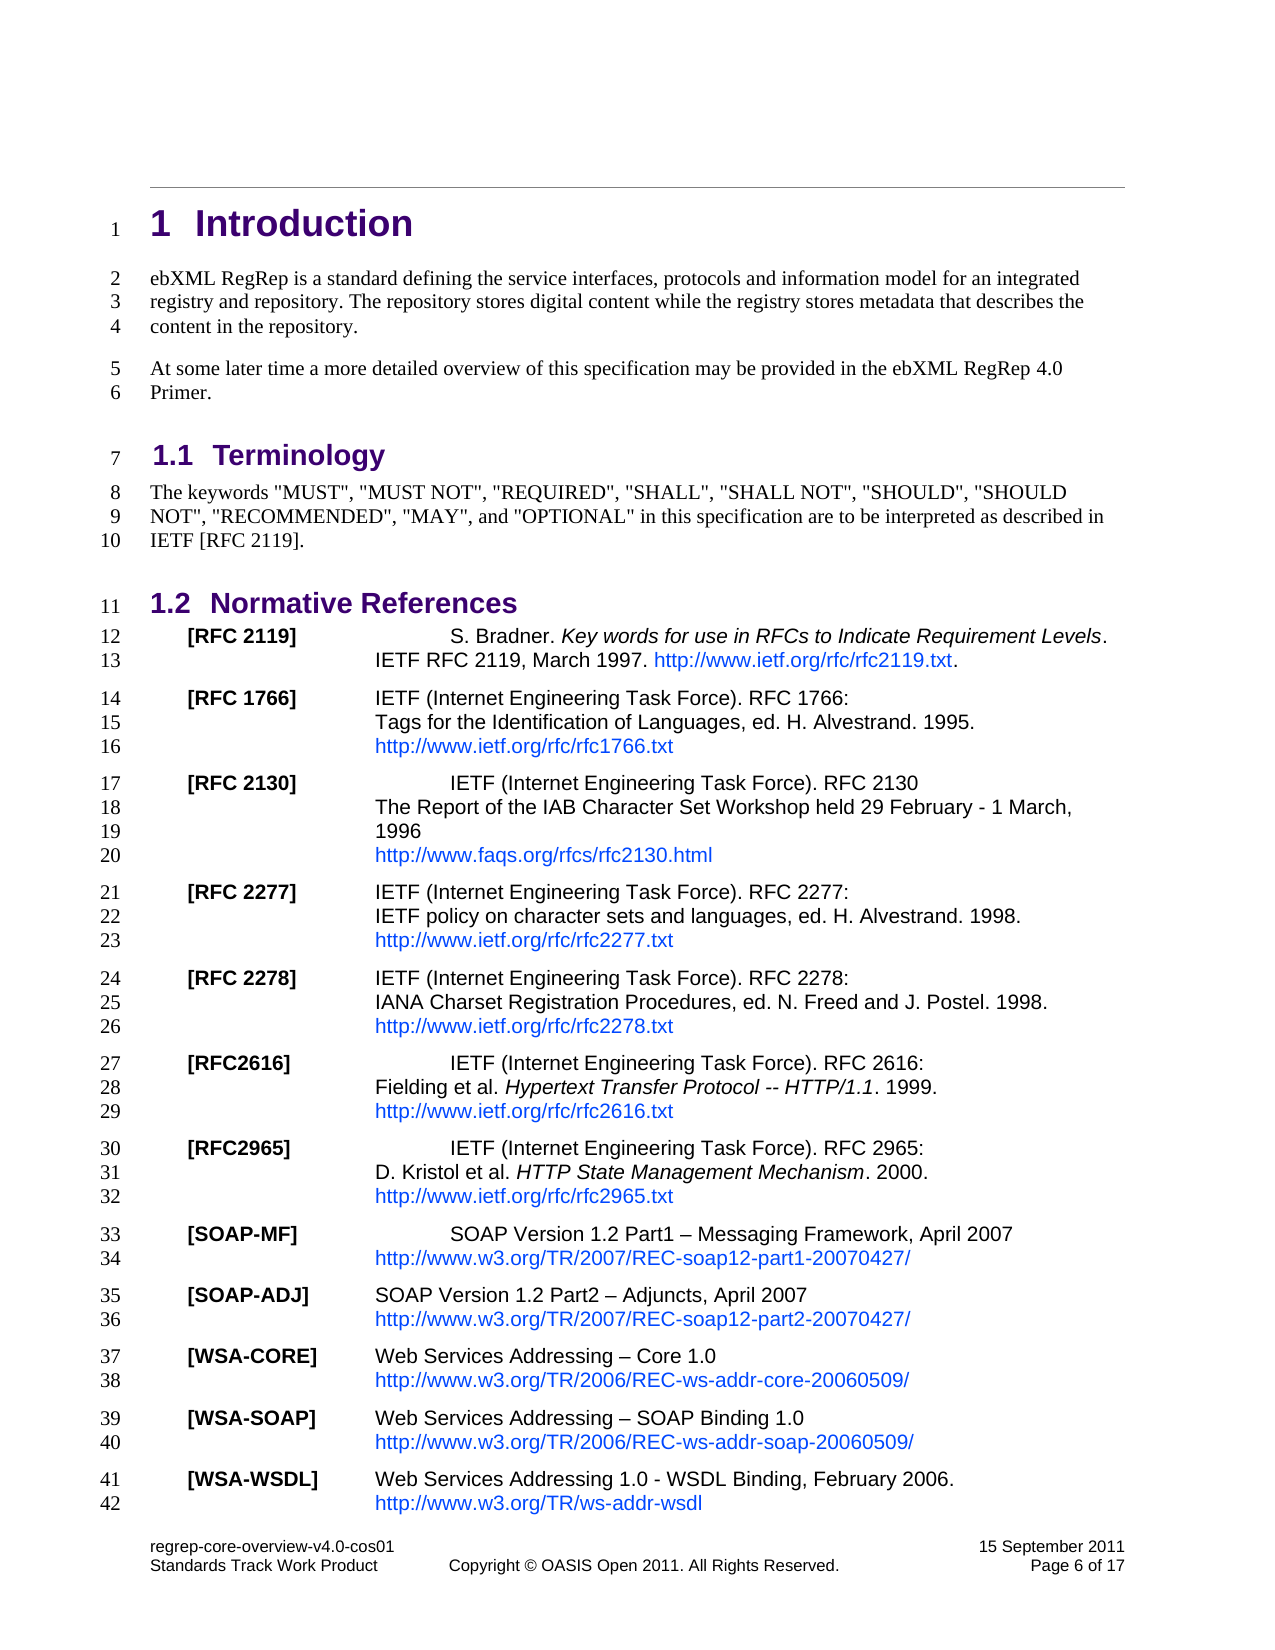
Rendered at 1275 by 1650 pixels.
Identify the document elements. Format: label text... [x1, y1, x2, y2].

text ebXML RegRep is a standard defining the service interfaces, protocols and information model for an integrated registry and repository. The repository stores digital content while the registry stores metadata that describes the content in the repository. [150, 265, 1125, 338]
subtitle Normative References [150, 586, 1125, 620]
subtitle Terminology [152, 438, 1125, 471]
text [RFC 1766] IETF (Internet Engineering Task Force). RFC 1766: Tags for the Identification of Languages, ed. H. Alvestrand. 1995. http://www.ietf.org/rfc/rfc1766.txt [187, 686, 1125, 757]
text [SOAP-ADJ] SOAP Version 1.2 Part2 – Adjuncts, April 2007 http://www.w3.org/TR/2007/REC-soap12-part2-20070427/ [187, 1283, 1125, 1331]
text [RFC 2130] IETF (Internet Engineering Task Force). RFC 2130 The Report of the IAB Character Set Workshop held 29 February - 1 March, 1996 http://www.faqs.org/rfcs/rfc2130.html [187, 771, 1125, 867]
text [WSA-WSDL] Web Services Addressing 1.0 - WSDL Binding, February 2006. http://www.w3.org/TR/ws-addr-wsdl [187, 1467, 1125, 1515]
text The keywords "MUST", "MUST NOT", "REQUIRED", "SHALL", "SHALL NOT", "SHOULD", "SHOULD NOT", "RECOMMENDED", "MAY", and "OPTIONAL" in this specification are to be interpreted as described in IETF [RFC 2119]. [150, 480, 1125, 552]
text At some later time a more detailed overview of this specification may be provided in the ebXML RegRep 4.0 Primer. [150, 356, 1125, 404]
text [RFC 2277] IETF (Internet Engineering Task Force). RFC 2277: IETF policy on character sets and languages, ed. H. Alvestrand. 1998. http://www.ietf.org/rfc/rfc2277.txt [187, 880, 1125, 952]
text [RFC 2119] S. Bradner. Key words for use in RFCs to Indicate Requirement Levels. IETF RFC 2119, March 1997. http://www.ietf.org/rfc/rfc2119.txt. [187, 624, 1125, 672]
text [RFC 2278] IETF (Internet Engineering Task Force). RFC 2278: IANA Charset Registration Procedures, ed. N. Freed and J. Postel. 1998. http://www.ietf.org/rfc/rfc2278.txt [187, 966, 1125, 1037]
subtitle Introduction [150, 188, 1125, 244]
text [WSA-CORE] Web Services Addressing – Core 1.0 http://www.w3.org/TR/2006/REC-ws-addr-core-20060509/ [187, 1344, 1125, 1392]
text [WSA-SOAP] Web Services Addressing – SOAP Binding 1.0 http://www.w3.org/TR/2006/REC-ws-addr-soap-20060509/ [187, 1406, 1125, 1453]
text [SOAP-MF] SOAP Version 1.2 Part1 – Messaging Framework, April 2007 http://www.w3.org/TR/2007/REC-soap12-part1-20070427/ [187, 1221, 1125, 1269]
text [RFC2965] IETF (Internet Engineering Task Force). RFC 2965: D. Kristol et al. HTTP State Management Mechanism. 2000. http://www.ietf.org/rfc/rfc2965.txt [187, 1136, 1125, 1208]
text [RFC2616] IETF (Internet Engineering Task Force). RFC 2616: Fielding et al. Hypertext Transfer Protocol -- HTTP/1.1. 1999. http://www.ietf.org/rfc/rfc2616.txt [187, 1051, 1125, 1123]
